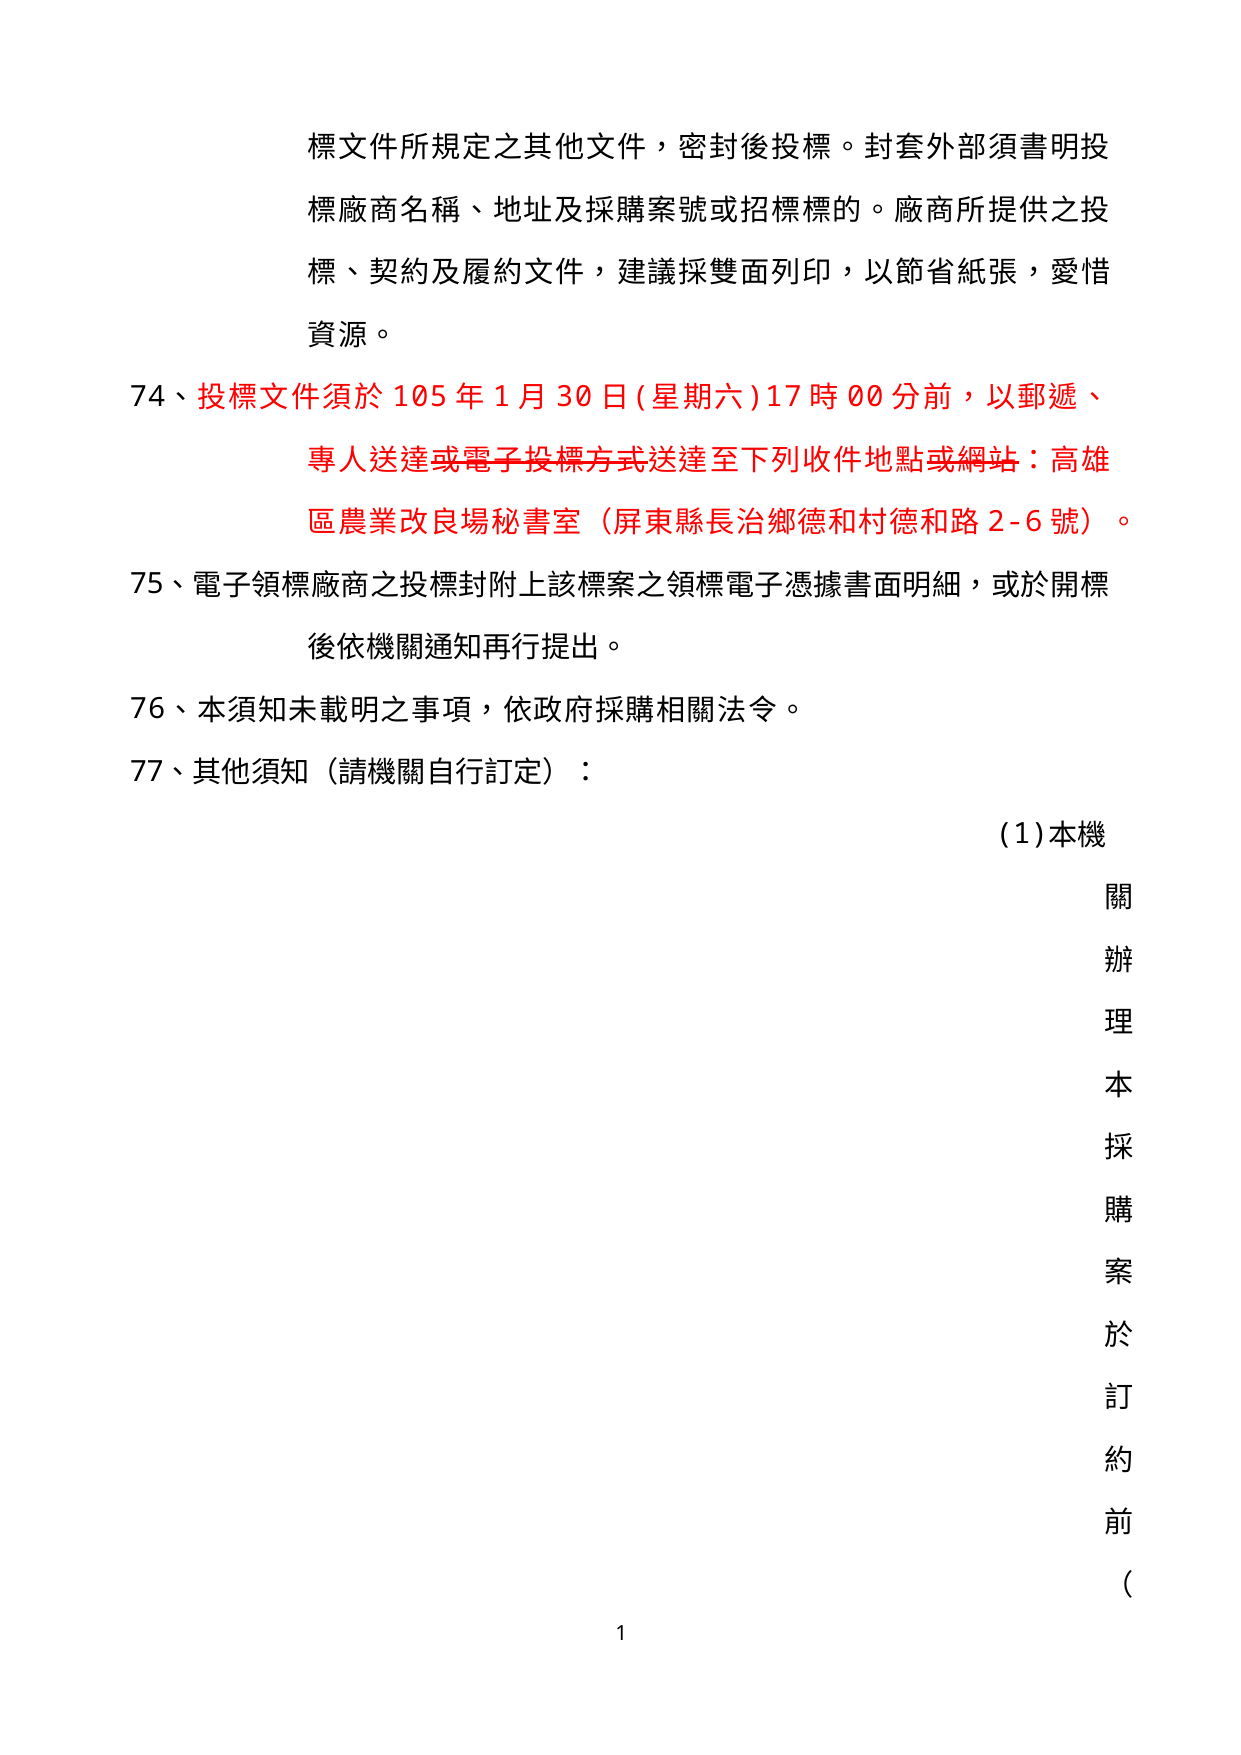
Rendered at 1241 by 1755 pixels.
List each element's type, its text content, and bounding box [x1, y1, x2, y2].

list 標文件所規定之其他文件，密封後投標。封套外部須書明投標廠商名稱、地址及採購案號或招標標的。廠商所提供之投標、契約及履約文件，建議採雙面列印，以節省紙張，愛惜資源。 [130, 103, 1110, 353]
list 其他須知（請機關自行訂定）： [130, 728, 1110, 791]
list 本機關辦理本採購案於訂約前（包括招標、決標）之作業規定，本投標須知之條款優於招標文件內其他文件所載之條款。但附記之條款有特別聲明者，不在此限。 [1104, 791, 1110, 1603]
list 投標文件須於105年1月30日(星期六)17時00分前，以郵遞、專人送達或電子投標方式送達至下列收件地點或網站：高雄區農業改良場秘書室（屏東縣長治鄉德和村德和路2-6號）。 [130, 353, 1110, 541]
list 本須知未載明之事項，依政府採購相關法令。 [130, 666, 1110, 728]
list 電子領標廠商之投標封附上該標案之領標電子憑據書面明細，或於開標後依機關通知再行提出。 [130, 541, 1110, 666]
